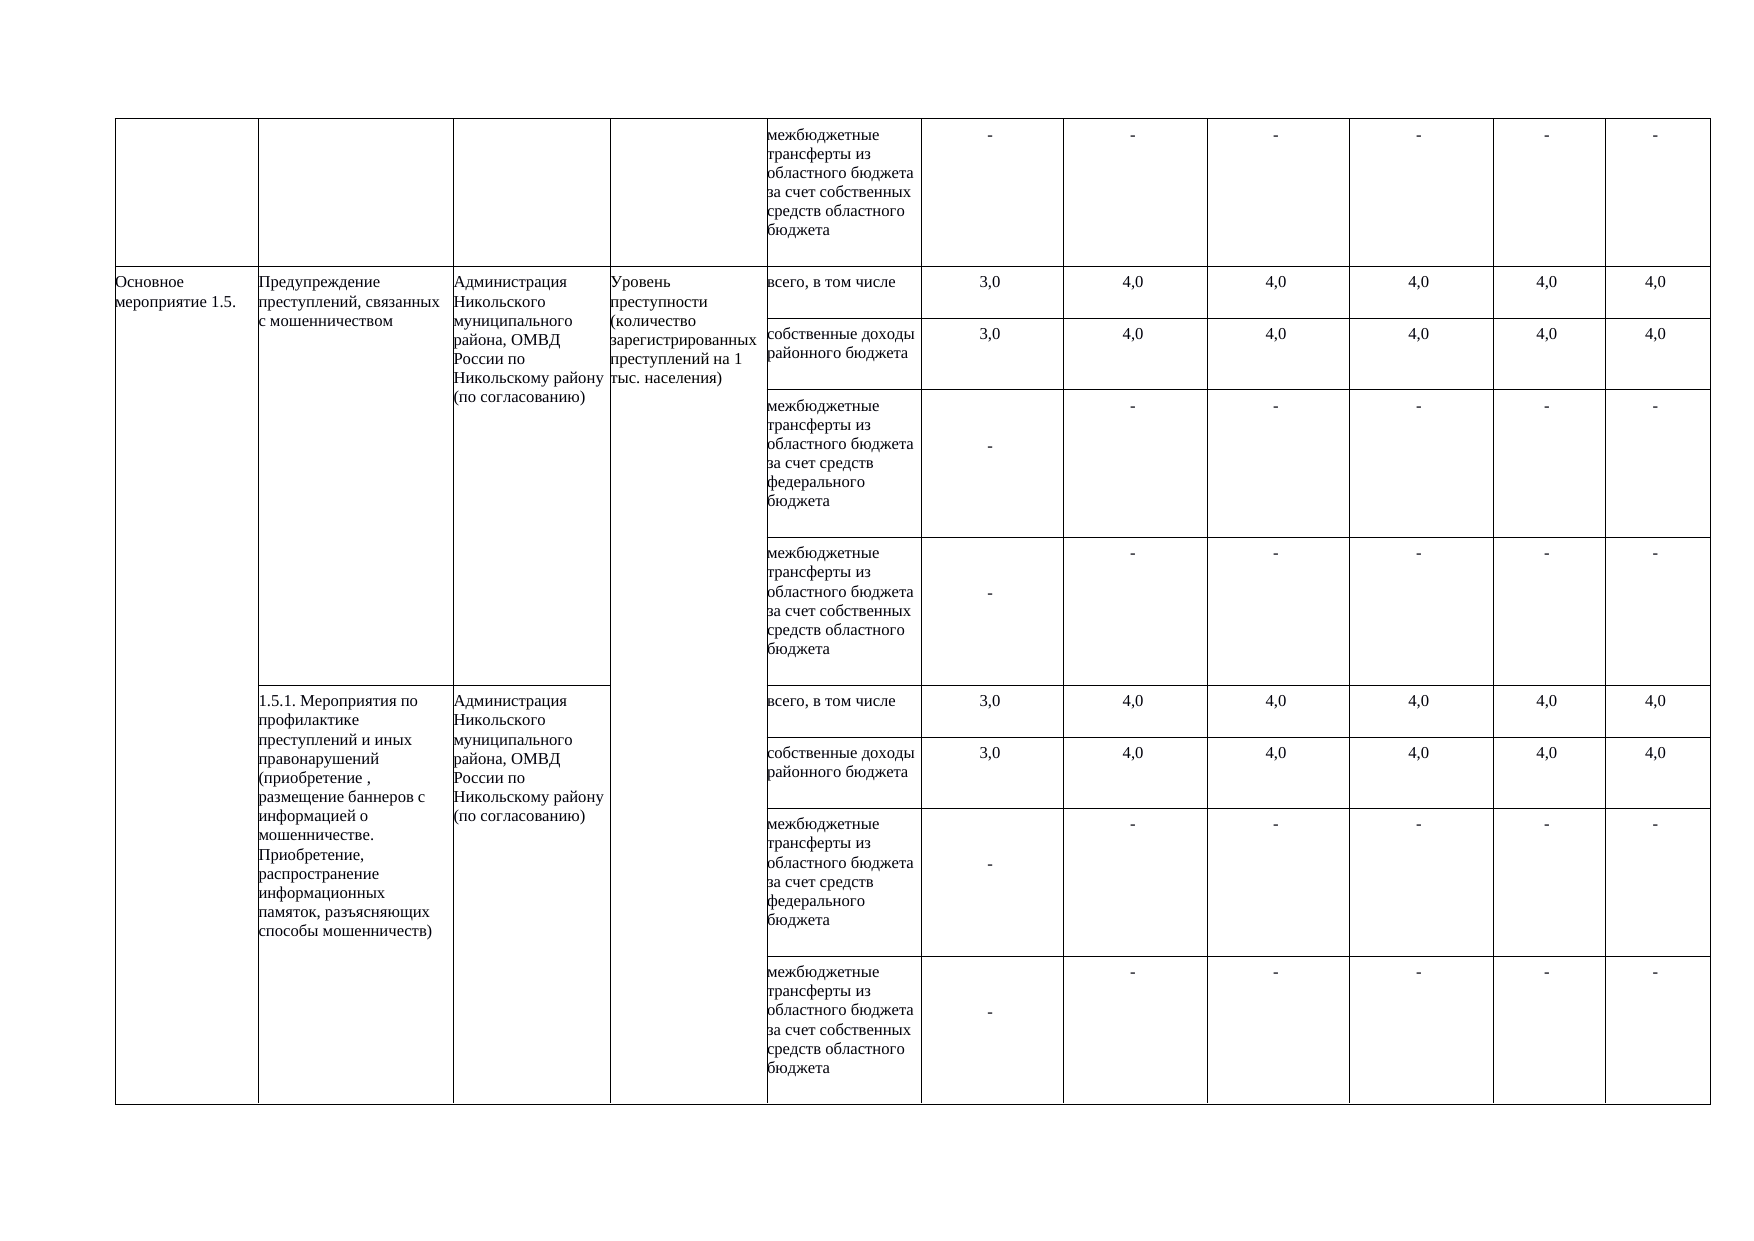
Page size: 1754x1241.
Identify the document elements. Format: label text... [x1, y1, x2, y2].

table_cell - [1350, 538, 1493, 685]
table_cell [611, 119, 767, 266]
table_cell - [1208, 119, 1349, 266]
table_cell 4,0 [1350, 686, 1493, 737]
table_cell всего, в том числе [768, 267, 921, 318]
table_cell - [922, 119, 1063, 266]
table_cell - [1606, 809, 1710, 956]
table_cell - [1606, 957, 1710, 1103]
table_cell Основное мероприятие 1.5. [116, 267, 258, 1103]
table_cell - [1494, 390, 1605, 537]
table_cell - [1350, 809, 1493, 956]
table_cell 4,0 [1208, 686, 1349, 737]
table_cell [454, 119, 610, 266]
table_cell межбюджетные трансферты из областного бюджета за счет собственных средств областного бюджета [768, 538, 921, 685]
table_cell Администрация Никольского муниципального района, ОМВД России по Никольскому району (по согласованию) [454, 686, 610, 1103]
table_cell 1.5.1. Мероприятия по профилактике преступлений и иных правонарушений (приобретение , размещение баннеров с информацией о мошенничестве. Приобретение, распространение информационных памяток, разъясняющих способы мошенничеств) [259, 686, 453, 1103]
table_cell - [1350, 119, 1493, 266]
table_cell 4,0 [1208, 267, 1349, 318]
table_cell - [1208, 538, 1349, 685]
table_cell 4,0 [1350, 319, 1493, 389]
table_cell - [922, 538, 1063, 685]
table_cell - [1494, 809, 1605, 956]
table_cell 4,0 [1350, 738, 1493, 808]
table_cell 4,0 [1064, 686, 1207, 737]
table_cell 4,0 [1350, 267, 1493, 318]
table_cell - [1494, 119, 1605, 266]
table_cell - [1064, 957, 1207, 1103]
table_cell 3,0 [922, 319, 1063, 389]
table_cell [116, 119, 258, 266]
table_cell собственные доходы районного бюджета [768, 738, 921, 808]
table_cell 4,0 [1494, 267, 1605, 318]
table_cell - [1064, 390, 1207, 537]
table_cell 3,0 [922, 686, 1063, 737]
table_cell собственные доходы районного бюджета [768, 319, 921, 389]
table_cell - [1606, 538, 1710, 685]
table_cell 4,0 [1606, 686, 1710, 737]
table_cell - [922, 957, 1063, 1103]
table_cell 3,0 [922, 738, 1063, 808]
table_cell - [1494, 957, 1605, 1103]
table_cell [259, 119, 453, 266]
table_cell 4,0 [1494, 686, 1605, 737]
table_cell Администрация Никольского муниципального района, ОМВД России по Никольскому району (по согласованию) [454, 267, 610, 685]
table_cell межбюджетные трансферты из областного бюджета за счет собственных средств областного бюджета [768, 957, 921, 1103]
table_cell межбюджетные трансферты из областного бюджета за счет средств федерального бюджета [768, 809, 921, 956]
table_cell - [1064, 809, 1207, 956]
table_cell 4,0 [1494, 319, 1605, 389]
table_cell 3,0 [922, 267, 1063, 318]
table_cell - [1064, 119, 1207, 266]
table_cell - [1350, 957, 1493, 1103]
table_cell Предупреждение преступлений, связанных с мошенничеством [259, 267, 453, 685]
table_cell 4,0 [1064, 319, 1207, 389]
table_cell 4,0 [1208, 738, 1349, 808]
table_cell - [1064, 538, 1207, 685]
table_cell 4,0 [1606, 267, 1710, 318]
table_cell - [1494, 538, 1605, 685]
table_cell Уровень преступности (количество зарегистрированных преступлений на 1 тыс. населения) [611, 267, 767, 1103]
table_cell - [1208, 390, 1349, 537]
table_cell межбюджетные трансферты из областного бюджета за счет собственных средств областного бюджета [768, 119, 921, 266]
table_cell - [1208, 957, 1349, 1103]
table_cell межбюджетные трансферты из областного бюджета за счет средств федерального бюджета [768, 390, 921, 537]
table_cell 4,0 [1064, 738, 1207, 808]
table_cell 4,0 [1494, 738, 1605, 808]
table_cell - [1208, 809, 1349, 956]
table_cell 4,0 [1606, 319, 1710, 389]
table_cell - [1350, 390, 1493, 537]
table_cell всего, в том числе [768, 686, 921, 737]
table_cell - [1606, 119, 1710, 266]
table_cell - [922, 809, 1063, 956]
table_cell 4,0 [1064, 267, 1207, 318]
table_cell - [922, 390, 1063, 537]
table_cell 4,0 [1606, 738, 1710, 808]
table_cell - [1606, 390, 1710, 537]
table_cell 4,0 [1208, 319, 1349, 389]
